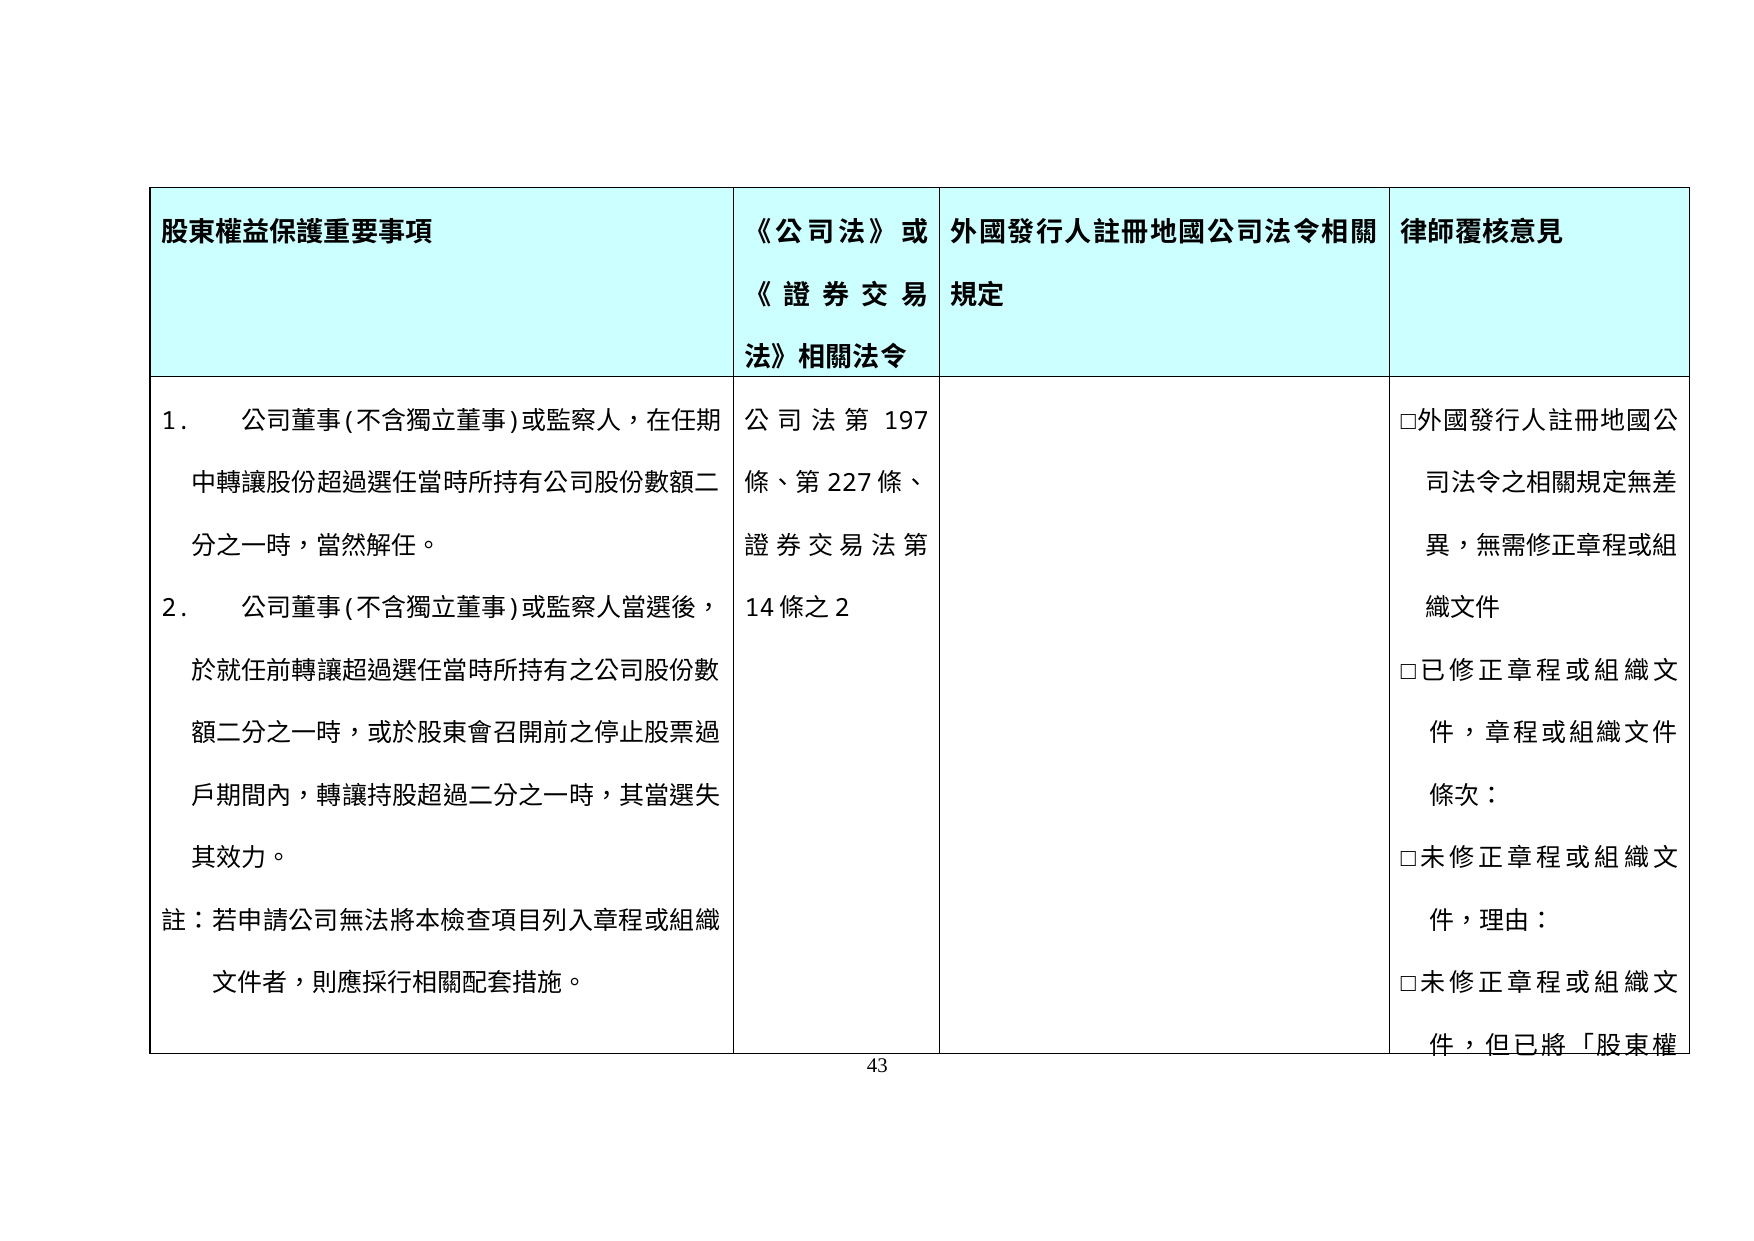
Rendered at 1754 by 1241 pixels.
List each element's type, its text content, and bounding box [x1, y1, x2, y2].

table_cell 公司董事(不含獨立董事)或監察人，在任期中轉讓股份超過選任當時所持有公司股份數額二分之一時，當然解任。 公司董事(不含獨立董事)或監察人當選後，於就任前轉讓超過選任當時所持有之公司股份數額二分之一時，或於股東會召開前之停止股票過戶期間內，轉讓持股超過二分之一時，其當選失其效力。 註：若申請公司無法將本檢查項目列入章程或組織文件者，則應採行相關配套措施。 [151, 377, 733, 1053]
table_cell [940, 377, 1389, 1053]
table_header 外國發行人註冊地國公司法令相關規定 [940, 188, 1389, 376]
table_cell 公司法第197條、第227條、證券交易法第14條之2 [734, 377, 939, 1053]
table_header 律師覆核意見 [1390, 188, 1689, 376]
table_header 股東權益保護重要事項 [151, 188, 733, 376]
table_header 《公司法》或《證券交易法》相關法令 [734, 188, 939, 376]
table_cell □外國發行人註冊地國公司法令之相關規定無差異，無需修正章程或組織文件 □已修正章程或組織文件，章程或組織文件條次： □未修正章程或組織文件，理由： □未修正章程或組織文件，但已將「股東權益保護重要事項」與外國發行人註冊地國公司法令有關規定之差異於公開說明書中敘明 [1390, 377, 1689, 1053]
